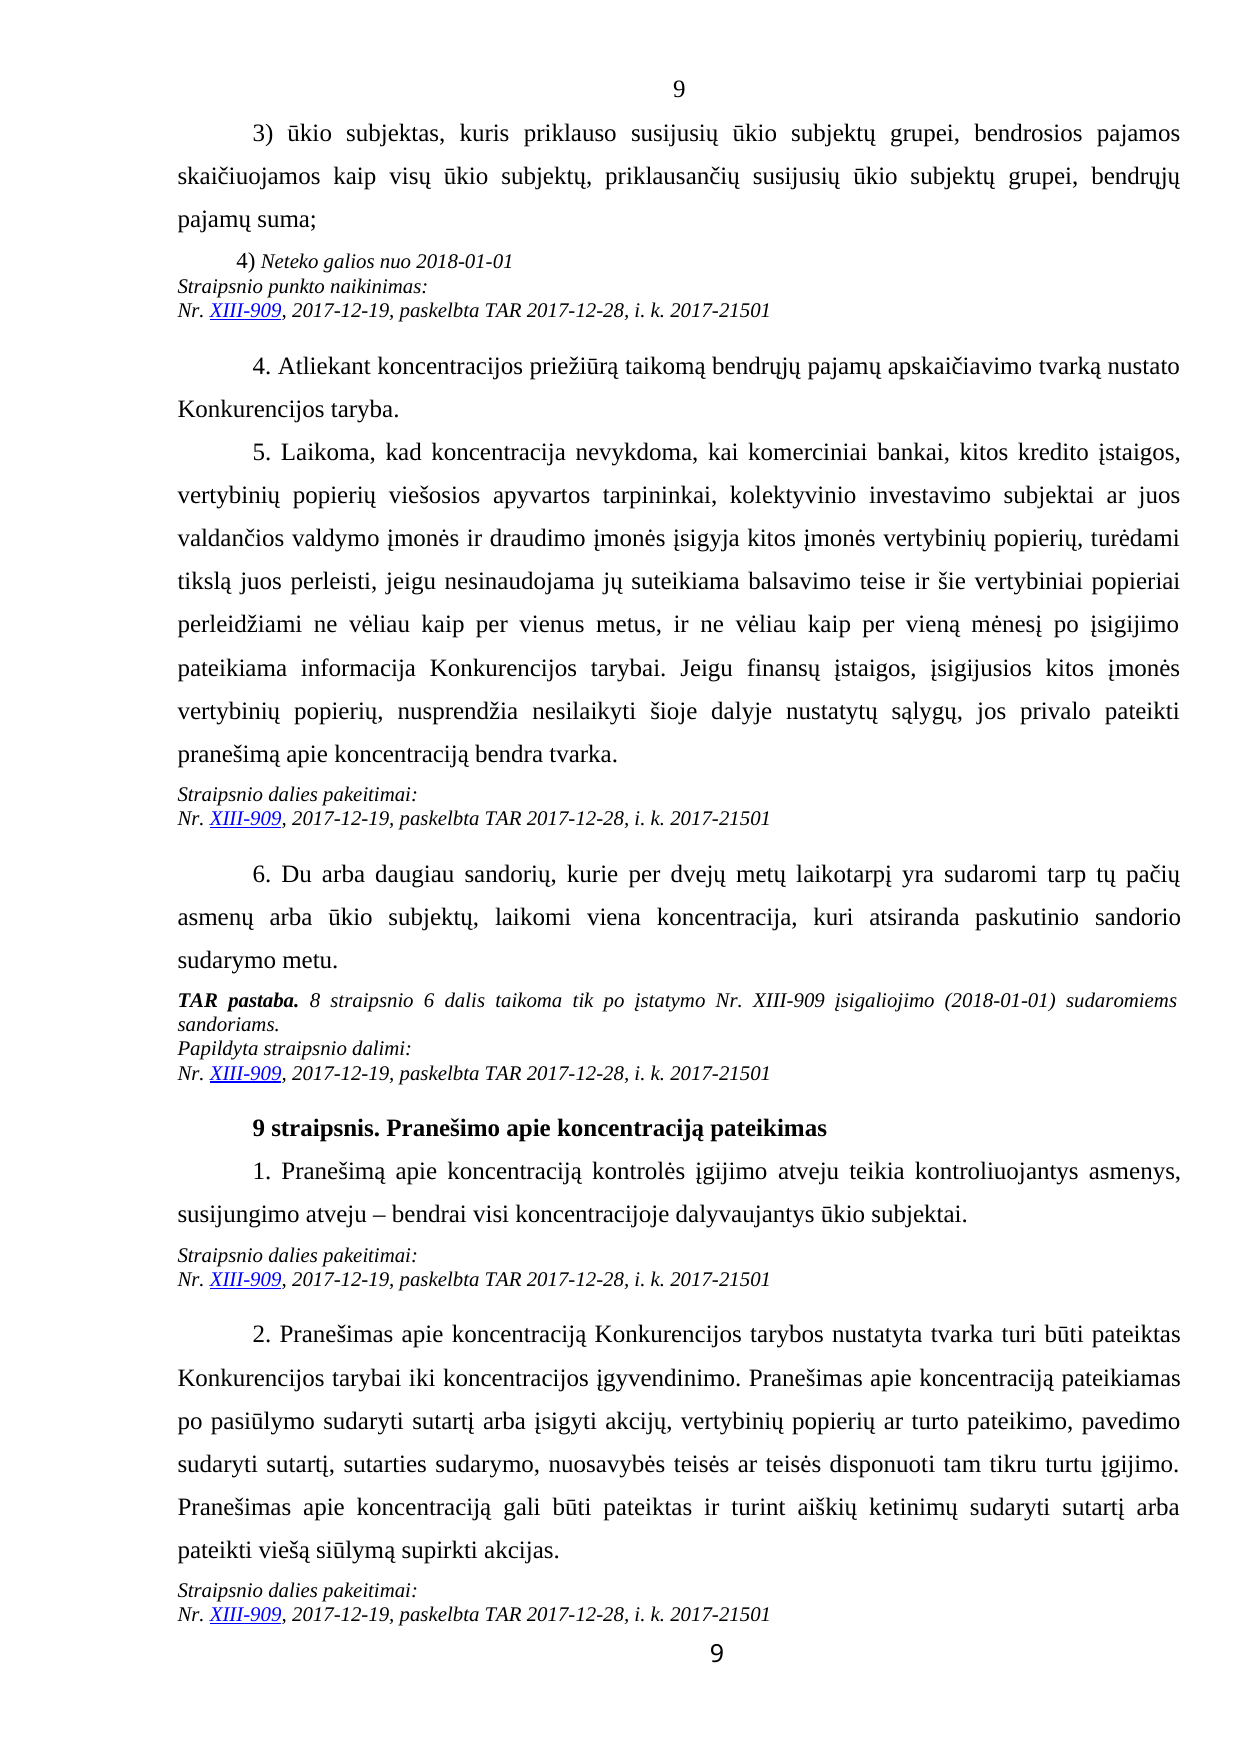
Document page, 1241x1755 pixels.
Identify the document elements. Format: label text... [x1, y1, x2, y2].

text 1. Pranešimą apie koncentraciją kontrolės įgijimo atveju teikia kontroliuojantys asmenys, susijungimo atveju – bendrai visi koncentracijoje dalyvaujantys ūkio subjektai. [177, 1156, 1181, 1228]
text Straipsnio dalies pakeitimai: [177, 782, 1181, 806]
text 2. Pranešimas apie koncentraciją Konkurencijos tarybos nustatyta tvarka turi būti pateiktas Konkurencijos tarybai iki koncentracijos įgyvendinimo. Pranešimas apie koncentraciją pateikiamas po pasiūlymo sudaryti sutartį arba įsigyti akcijų, vertybinių popierių ar turto pateikimo, pavedimo sudaryti sutartį, sutarties sudarymo, nuosavybės teisės ar teisės disponuoti tam tikru turtu įgijimo. Pranešimas apie koncentraciją gali būti pateiktas ir turint aiškių ketinimų sudaryti sutartį arba pateikti viešą siūlymą supirkti akcijas. [177, 1319, 1181, 1564]
text 9 straipsnis. Pranešimo apie koncentraciją pateikimas [177, 1113, 1181, 1142]
text Straipsnio punkto naikinimas: [177, 274, 1181, 298]
text Papildyta straipsnio dalimi: [177, 1036, 1181, 1060]
text Nr. XIII-909, 2017-12-19, paskelbta TAR 2017-12-28, i. k. 2017-21501 [177, 806, 1181, 830]
text Straipsnio dalies pakeitimai: [177, 1243, 1181, 1267]
text Nr. XIII-909, 2017-12-19, paskelbta TAR 2017-12-28, i. k. 2017-21501 [177, 1602, 1181, 1626]
text 6. Du arba daugiau sandorių, kurie per dvejų metų laikotarpį yra sudaromi tarp tų pačių asmenų arba ūkio subjektų, laikomi viena koncentracija, kuri atsiranda paskutinio sandorio sudarymo metu. [177, 859, 1181, 974]
text 3) ūkio subjektas, kuris priklauso susijusių ūkio subjektų grupei, bendrosios pajamos skaičiuojamos kaip visų ūkio subjektų, priklausančių susijusių ūkio subjektų grupei, bendrųjų pajamų suma; [177, 118, 1181, 233]
text 4. Atliekant koncentracijos priežiūrą taikomą bendrųjų pajamų apskaičiavimo tvarką nustato Konkurencijos taryba. [177, 351, 1181, 423]
text Nr. XIII-909, 2017-12-19, paskelbta TAR 2017-12-28, i. k. 2017-21501 [177, 1060, 1181, 1084]
text Nr. XIII-909, 2017-12-19, paskelbta TAR 2017-12-28, i. k. 2017-21501 [177, 1267, 1181, 1291]
text 4) Neteko galios nuo 2018-01-01 [177, 247, 1181, 274]
text Nr. XIII-909, 2017-12-19, paskelbta TAR 2017-12-28, i. k. 2017-21501 [177, 298, 1181, 322]
text 5. Laikoma, kad koncentracija nevykdoma, kai komerciniai bankai, kitos kredito įstaigos, vertybinių popierių viešosios apyvartos tarpininkai, kolektyvinio investavimo subjektai ar juos valdančios valdymo įmonės ir draudimo įmonės įsigyja kitos įmonės vertybinių popierių, turėdami tikslą juos perleisti, jeigu nesinaudojama jų suteikiama balsavimo teise ir šie vertybiniai popieriai perleidžiami ne vėliau kaip per vienus metus, ir ne vėliau kaip per vieną mėnesį po įsigijimo pateikiama informacija Konkurencijos tarybai. Jeigu finansų įstaigos, įsigijusios kitos įmonės vertybinių popierių, nusprendžia nesilaikyti šioje dalyje nustatytų sąlygų, jos privalo pateikti pranešimą apie koncentraciją bendra tvarka. [177, 437, 1181, 768]
text Straipsnio dalies pakeitimai: [177, 1578, 1181, 1602]
text TAR pastaba. 8 straipsnio 6 dalis taikoma tik po įstatymo Nr. XIII-909 įsigaliojimo (2018-01-01) sudaromiems sandoriams. [177, 988, 1181, 1036]
